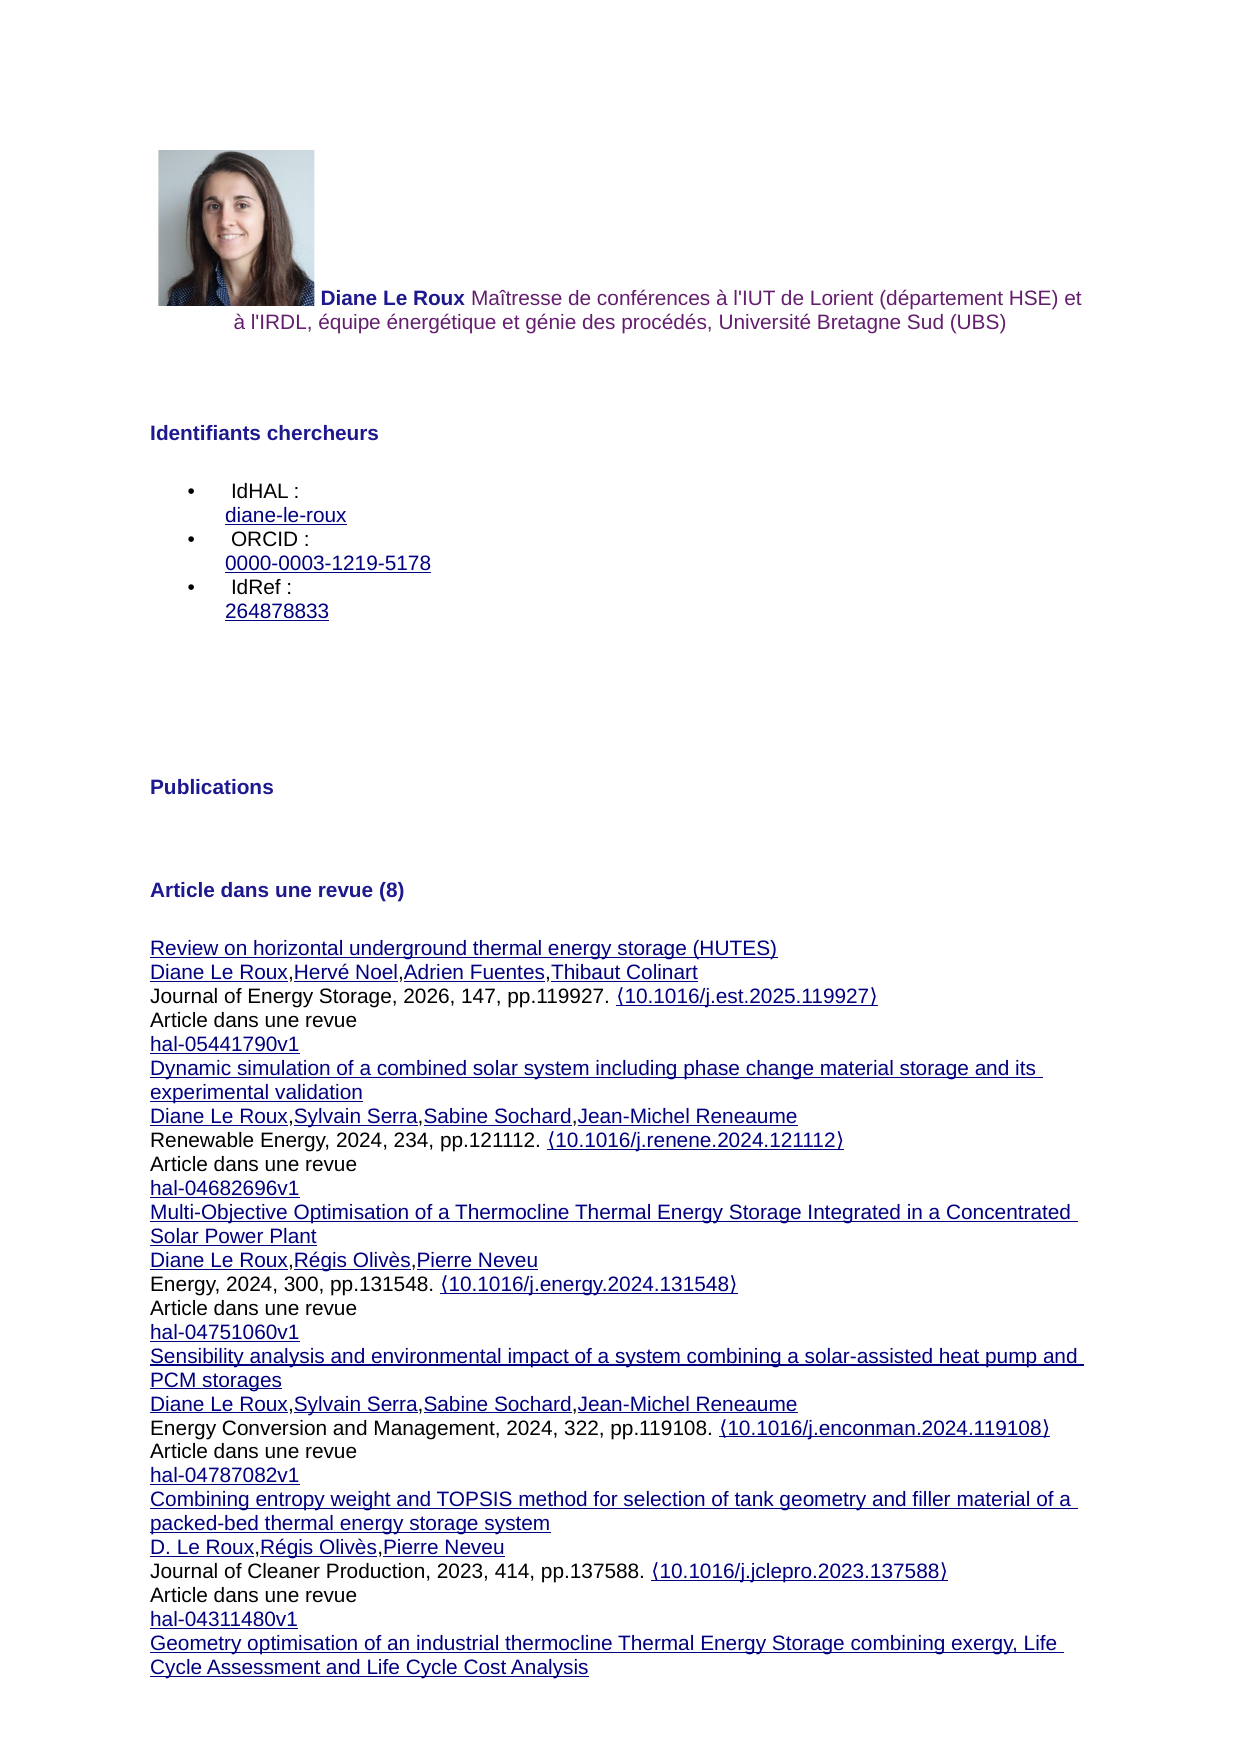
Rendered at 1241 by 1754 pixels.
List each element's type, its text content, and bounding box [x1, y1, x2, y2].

list 264878833 [187, 599, 1090, 623]
table_cell Sensibility analysis and environmental impact of a system combining a solar-assisted heat pump and PCM storages Diane Le Roux,Sylvain Serra,Sabine Sochard,Jean-Michel Reneaume Energy Conversion and Management, 2024, 322, pp.119108. ⟨10.1016/j.enconman.2024.119108⟩ Article dans une revue hal-04787082v1 [150, 1344, 1090, 1487]
table_header Review on horizontal underground thermal energy storage (HUTES) Diane Le Roux,Hervé Noel,Adrien Fuentes,Thibaut Colinart Journal of Energy Storage, 2026, 147, pp.119927. ⟨10.1016/j.est.2025.119927⟩ Article dans une revue hal-05441790v1 [150, 936, 1090, 1056]
picture [158, 150, 315, 306]
list ORCID : [187, 527, 1090, 551]
subtitle Identifiants chercheurs [150, 421, 1090, 444]
subtitle Diane Le Roux Maîtresse de conférences à l'IUT de Lorient (département HSE) et à l'IRDL, équipe énergétique et génie des procédés, Université Bretagne Sud (UBS) [150, 150, 1090, 334]
table_cell Multi-Objective Optimisation of a Thermocline Thermal Energy Storage Integrated in a Concentrated Solar Power Plant Diane Le Roux,Régis Olivès,Pierre Neveu Energy, 2024, 300, pp.131548. ⟨10.1016/j.energy.2024.131548⟩ Article dans une revue hal-04751060v1 [150, 1200, 1090, 1343]
subtitle Article dans une revue (8) [150, 878, 1090, 902]
list 0000-0003-1219-5178 [187, 551, 1090, 575]
subtitle Publications [150, 775, 1090, 799]
list diane-le-roux [187, 503, 1090, 527]
table_cell Geometry optimisation of an industrial thermocline Thermal Energy Storage combining exergy, Life Cycle Assessment and Life Cycle Cost Analysis [150, 1631, 1090, 1679]
list IdHAL : [187, 479, 1090, 503]
table_cell Dynamic simulation of a combined solar system including phase change material storage and its experimental validation Diane Le Roux,Sylvain Serra,Sabine Sochard,Jean-Michel Reneaume Renewable Energy, 2024, 234, pp.121112. ⟨10.1016/j.renene.2024.121112⟩ Article dans une revue hal-04682696v1 [150, 1056, 1090, 1200]
table_cell Combining entropy weight and TOPSIS method for selection of tank geometry and filler material of a packed-bed thermal energy storage system D. Le Roux,Régis Olivès,Pierre Neveu Journal of Cleaner Production, 2023, 414, pp.137588. ⟨10.1016/j.jclepro.2023.137588⟩ Article dans une revue hal-04311480v1 [150, 1487, 1090, 1631]
list IdRef : [187, 575, 1090, 599]
